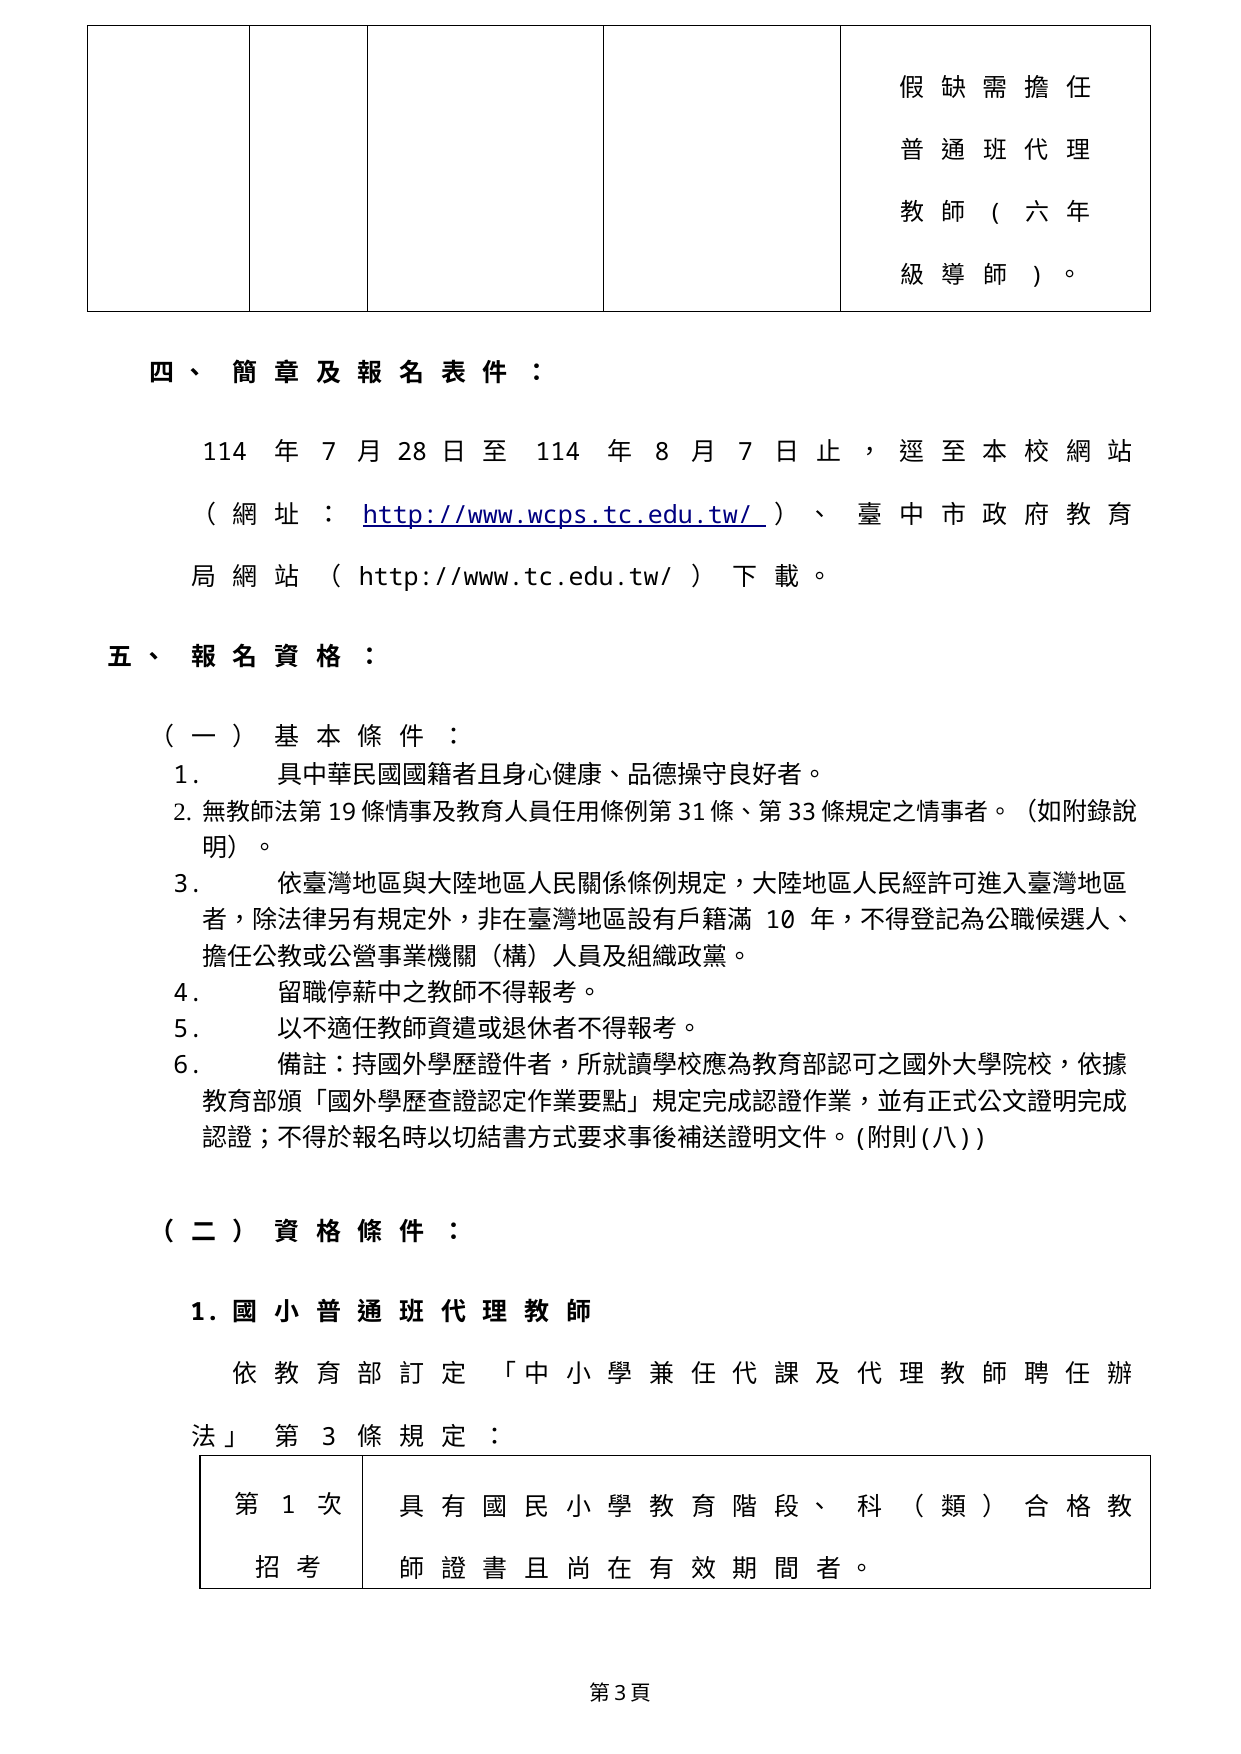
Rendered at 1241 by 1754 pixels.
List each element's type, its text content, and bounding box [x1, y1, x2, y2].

table_cell 普通班代理教師：屆時依照名次排定缺額性質(依序為實缺→外加代理教師預估缺→連續請假缺)。 若錄取人員因故放棄，依成績高低依序遞補。 備取若干名。 實際錄取名額依教育局或主管機關核定數為準。若最終未核定預估缺，則全數不予錄取；若預估缺減少缺額，則由國小普通班外加代理教師減少錄取。 連續請假缺需擔任普通班代理教師(六年級導師)。 [841, 26, 1150, 311]
text 四、簡章及報名表件： [107, 329, 1141, 391]
table_cell [250, 26, 367, 311]
table_header 具有國民小學教育階段、科（類）合格教師證書且尚在有效期間者。 [363, 1456, 1150, 1588]
list 具中華民國國籍者且身心健康、品德操守良好者。 [173, 755, 1141, 791]
list 備註：持國外學歷證件者，所就讀學校應為教育部認可之國外大學院校，依據教育部頒「國外學歷查證認定作業要點」規定完成認證作業，並有正式公文證明完成認證；不得於報名時以切結書方式要求事後補送證明文件。(附則(八)) [173, 1045, 1141, 1154]
text 1.國小普通班代理教師 [126, 1267, 1141, 1330]
list 留職停薪中之教師不得報考。 [173, 972, 1141, 1009]
table_cell [368, 26, 603, 311]
text 五、報名資格： [99, 613, 1141, 675]
text 114年7月28日至114年8月7日止，逕至本校網站（網址：http://www.wcps.tc.edu.tw/）、臺中市政府教育局網站（http://www.tc.edu.tw/）下載。 [142, 408, 1141, 596]
list 以不適任教師資遣或退休者不得報考。 [173, 1009, 1141, 1045]
table_cell [604, 26, 840, 311]
list 無教師法第19條情事及教育人員任用條例第31條、第33條規定之情事者。（如附錄說明）。 [173, 791, 1141, 864]
table_header 第1次招考 [201, 1456, 362, 1588]
list 依臺灣地區與大陸地區人民關係條例規定，大陸地區人民經許可進入臺灣地區者，除法律另有規定外，非在臺灣地區設有戶籍滿 10 年，不得登記為公職候選人、擔任公教或公營事業機關（構）人員及組織政黨。 [173, 864, 1141, 972]
text 依教育部訂定「中小學兼任代課及代理教師聘任辦法」第3條規定： [99, 1330, 1141, 1455]
text （一）基本條件： [99, 692, 1141, 755]
text （二）資格條件： [126, 1188, 1141, 1250]
table_cell [88, 26, 249, 311]
